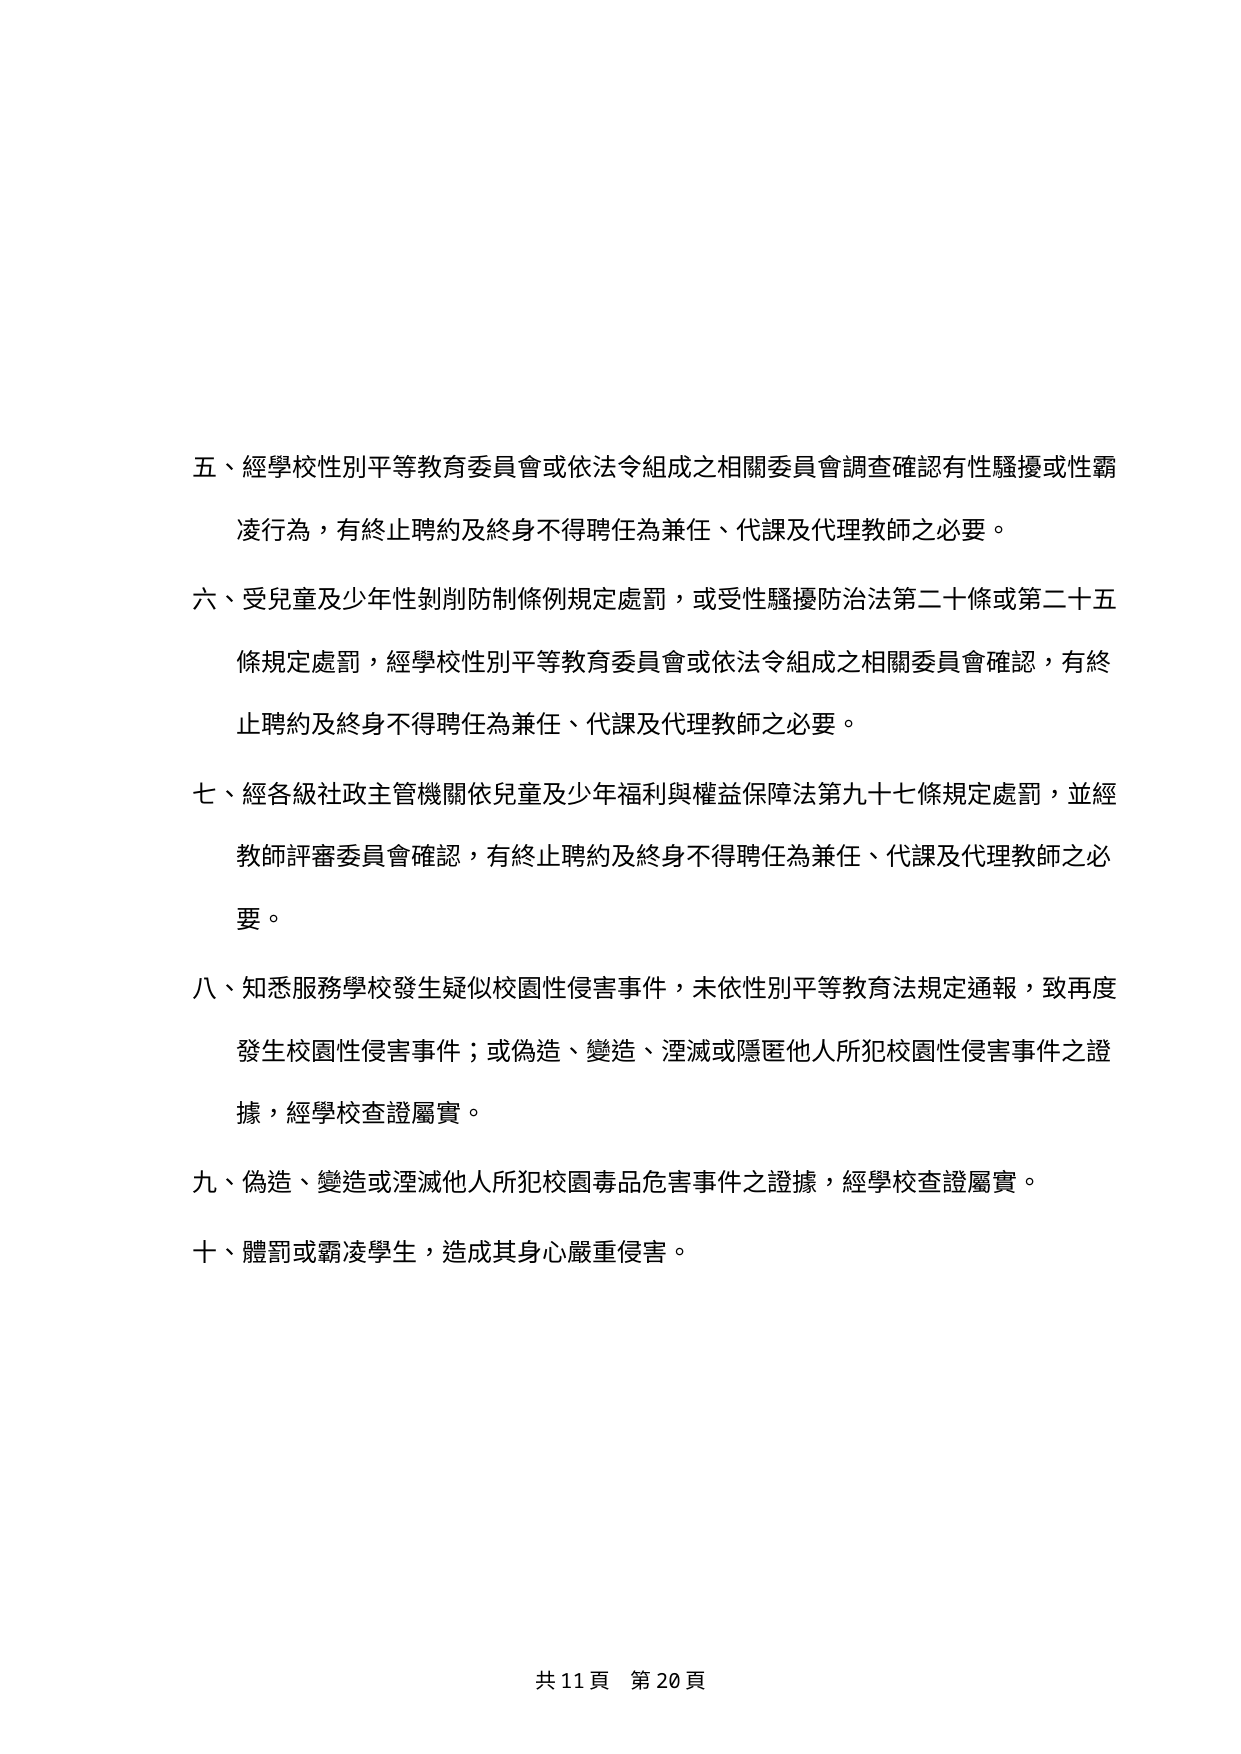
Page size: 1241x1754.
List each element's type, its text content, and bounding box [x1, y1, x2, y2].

text 五、經學校性別平等教育委員會或依法令組成之相關委員會調查確認有性騷擾或性霸凌行為，有終止聘約及終身不得聘任為兼任、代課及代理教師之必要。 [192, 424, 1122, 549]
text 七、經各級社政主管機關依兒童及少年福利與權益保障法第九十七條規定處罰，並經教師評審委員會確認，有終止聘約及終身不得聘任為兼任、代課及代理教師之必要。 [192, 751, 1122, 938]
text 八、知悉服務學校發生疑似校園性侵害事件，未依性別平等教育法規定通報，致再度發生校園性侵害事件；或偽造、變造、湮滅或隱匿他人所犯校園性侵害事件之證據，經學校查證屬實。 [192, 945, 1122, 1132]
text 九、偽造、變造或湮滅他人所犯校園毒品危害事件之證據，經學校查證屬實。 [192, 1139, 1122, 1202]
text 十、體罰或霸凌學生，造成其身心嚴重侵害。 [192, 1209, 1122, 1271]
text 六、受兒童及少年性剝削防制條例規定處罰，或受性騷擾防治法第二十條或第二十五條規定處罰，經學校性別平等教育委員會或依法令組成之相關委員會確認，有終止聘約及終身不得聘任為兼任、代課及代理教師之必要。 [192, 556, 1122, 744]
